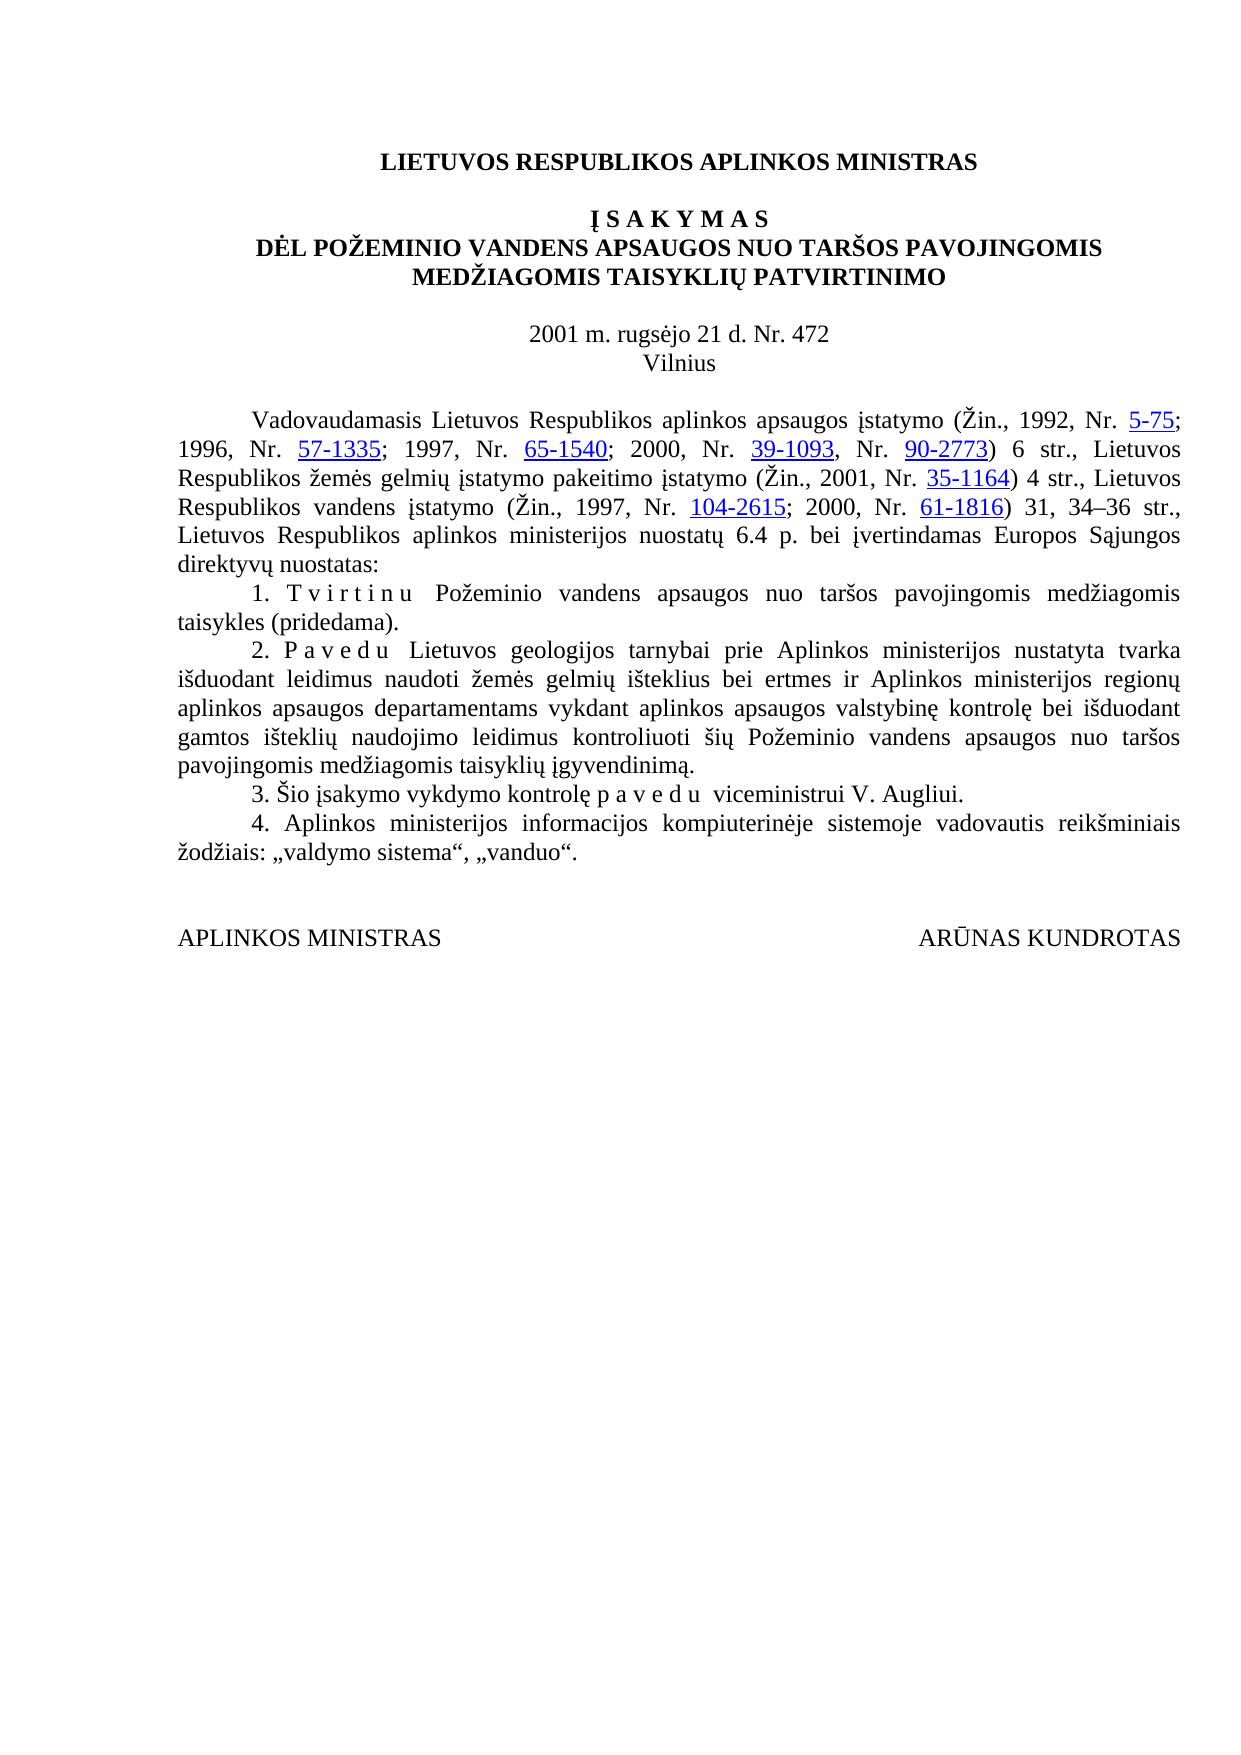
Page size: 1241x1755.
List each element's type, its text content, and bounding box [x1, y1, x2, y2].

text Vadovaudamasis Lietuvos Respublikos aplinkos apsaugos įstatymo (Žin., 1992, Nr. 5-75; 1996, Nr. 57-1335; 1997, Nr. 65-1540; 2000, Nr. 39-1093, Nr. 90-2773) 6 str., Lietuvos Respublikos žemės gelmių įstatymo pakeitimo įstatymo (Žin., 2001, Nr. 35-1164) 4 str., Lietuvos Respublikos vandens įstatymo (Žin., 1997, Nr. 104-2615; 2000, Nr. 61-1816) 31, 34–36 str., Lietuvos Respublikos aplinkos ministerijos nuostatų 6.4 p. bei įvertindamas Europos Sąjungos direktyvų nuostatas: [177, 406, 1181, 578]
text 4. Aplinkos ministerijos informacijos kompiuterinėje sistemoje vadovautis reikšminiais žodžiais: „valdymo sistema“, „vanduo“. [177, 808, 1181, 866]
text LIETUVOS RESPUBLIKOS APLINKOS MINISTRAS [177, 147, 1181, 176]
text DĖL POŽEMINIO VANDENS APSAUGOS NUO TARŠOS PAVOJINGOMIS MEDŽIAGOMIS TAISYKLIŲ PATVIRTINIMO [177, 233, 1181, 291]
text 2. Pavedu Lietuvos geologijos tarnybai prie Aplinkos ministerijos nustatyta tvarka išduodant leidimus naudoti žemės gelmių išteklius bei ertmes ir Aplinkos ministerijos regionų aplinkos apsaugos departamentams vykdant aplinkos apsaugos valstybinę kontrolę bei išduodant gamtos išteklių naudojimo leidimus kontroliuoti šių Požeminio vandens apsaugos nuo taršos pavojingomis medžiagomis taisyklių įgyvendinimą. [177, 636, 1181, 779]
text APLINKOS MINISTRAS ARŪNAS KUNDROTAS [177, 923, 1181, 952]
text 1. Tvirtinu Požeminio vandens apsaugos nuo taršos pavojingomis medžiagomis taisykles (pridedama). [177, 578, 1181, 636]
text 2001 m. rugsėjo 21 d. Nr. 472 [177, 319, 1181, 348]
text 3. Šio įsakymo vykdymo kontrolę pavedu viceministrui V. Augliui. [177, 779, 1181, 808]
text Į S A K Y M A S [177, 204, 1181, 233]
text Vilnius [177, 348, 1181, 377]
